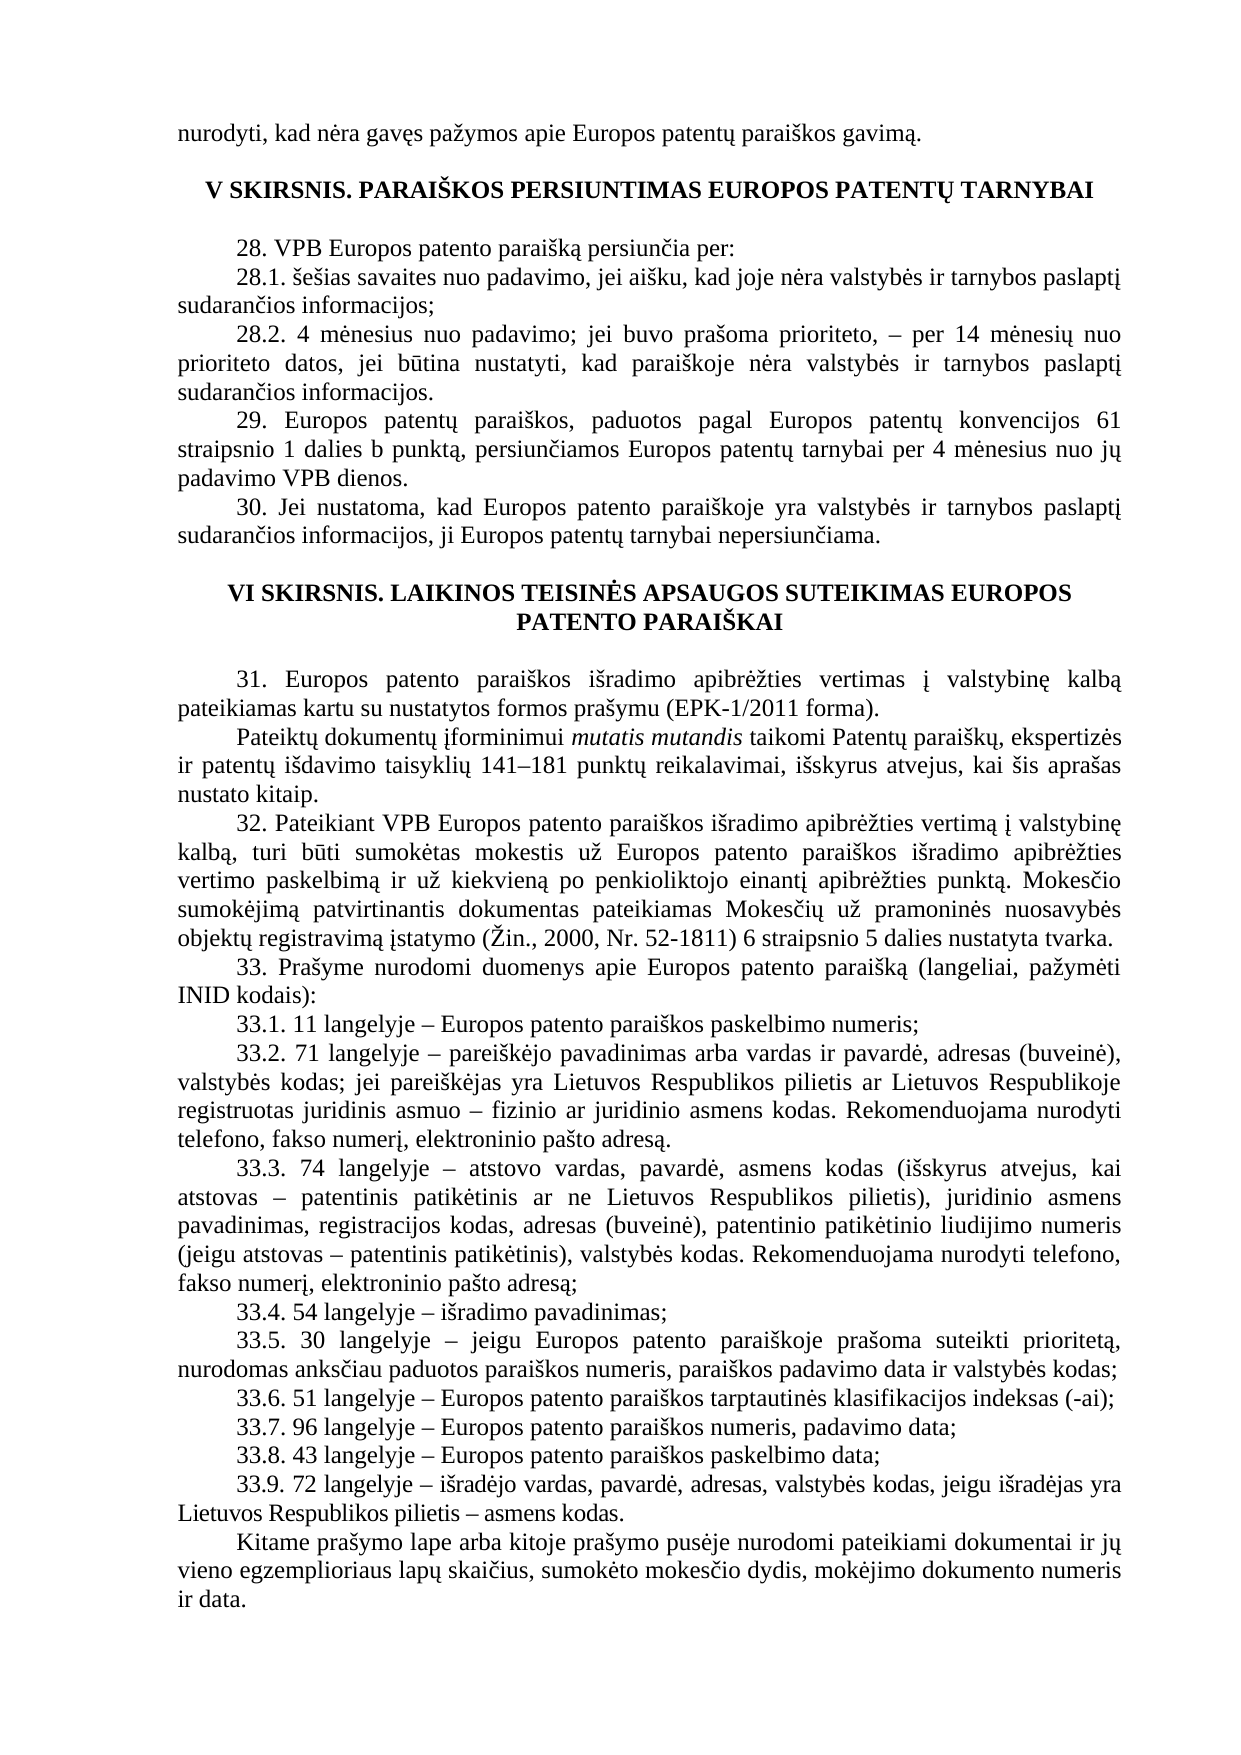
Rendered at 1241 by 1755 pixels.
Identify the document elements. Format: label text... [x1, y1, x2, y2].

text 28.2. 4 mėnesius nuo padavimo; jei buvo prašoma prioriteto, – per 14 mėnesių nuo prioriteto datos, jei būtina nustatyti, kad paraiškoje nėra valstybės ir tarnybos paslaptį sudarančios informacijos. [177, 319, 1122, 406]
text V SKIRSNIS. PARAIŠKOS PERSIUNTIMAS EUROPOS PATENTŲ TARNYBAI [177, 176, 1122, 204]
text 30. Jei nustatoma, kad Europos patento paraiškoje yra valstybės ir tarnybos paslaptį sudarančios informacijos, ji Europos patentų tarnybai nepersiunčiama. [177, 492, 1122, 549]
text 29. Europos patentų paraiškos, paduotos pagal Europos patentų konvencijos 61 straipsnio 1 dalies b punktą, persiunčiamos Europos patentų tarnybai per 4 mėnesius nuo jų padavimo VPB dienos. [177, 406, 1122, 492]
text 33.7. 96 langelyje – Europos patento paraiškos numeris, padavimo data; [177, 1412, 1122, 1441]
text 33.9. 72 langelyje – išradėjo vardas, pavardė, adresas, valstybės kodas, jeigu išradėjas yra Lietuvos Respublikos pilietis – asmens kodas. [177, 1469, 1122, 1527]
text 33.3. 74 langelyje – atstovo vardas, pavardė, asmens kodas (išskyrus atvejus, kai atstovas – patentinis patikėtinis ar ne Lietuvos Respublikos pilietis), juridinio asmens pavadinimas, registracijos kodas, adresas (buveinė), patentinio patikėtinio liudijimo numeris (jeigu atstovas – patentinis patikėtinis), valstybės kodas. Rekomenduojama nurodyti telefono, fakso numerį, elektroninio pašto adresą; [177, 1153, 1122, 1297]
text 33.1. 11 langelyje – Europos patento paraiškos paskelbimo numeris; [177, 1009, 1122, 1038]
text 33. Prašyme nurodomi duomenys apie Europos patento paraišką (langeliai, pažymėti INID kodais): [177, 952, 1122, 1009]
text 33.8. 43 langelyje – Europos patento paraiškos paskelbimo data; [177, 1441, 1122, 1469]
text Pateiktų dokumentų įforminimui mutatis mutandis taikomi Patentų paraiškų, ekspertizės ir patentų išdavimo taisyklių 141–181 punktų reikalavimai, išskyrus atvejus, kai šis aprašas nustato kitaip. [177, 722, 1122, 808]
text Kitame prašymo lape arba kitoje prašymo pusėje nurodomi pateikiami dokumentai ir jų vieno egzemplioriaus lapų skaičius, sumokėto mokesčio dydis, mokėjimo dokumento numeris ir data. [177, 1527, 1122, 1613]
text nurodyti, kad nėra gavęs pažymos apie Europos patentų paraiškos gavimą. [177, 118, 1122, 147]
text 31. Europos patento paraiškos išradimo apibrėžties vertimas į valstybinę kalbą pateikiamas kartu su nustatytos formos prašymu (EPK-1/2011 forma). [177, 664, 1122, 722]
text 28. VPB Europos patento paraišką persiunčia per: [177, 233, 1122, 262]
text VI SKIRSNIS. LAIKINOS TEISINĖS APSAUGOS SUTEIKIMAS EUROPOS PATENTO PARAIŠKAI [177, 578, 1122, 636]
text 33.6. 51 langelyje – Europos patento paraiškos tarptautinės klasifikacijos indeksas (-ai); [177, 1383, 1122, 1412]
text 33.4. 54 langelyje – išradimo pavadinimas; [177, 1297, 1122, 1326]
text 32. Pateikiant VPB Europos patento paraiškos išradimo apibrėžties vertimą į valstybinę kalbą, turi būti sumokėtas mokestis už Europos patento paraiškos išradimo apibrėžties vertimo paskelbimą ir už kiekvieną po penkioliktojo einantį apibrėžties punktą. Mokesčio sumokėjimą patvirtinantis dokumentas pateikiamas Mokesčių už pramoninės nuosavybės objektų registravimą įstatymo (Žin., 2000, Nr. 52-1811) 6 straipsnio 5 dalies nustatyta tvarka. [177, 808, 1122, 952]
text 33.5. 30 langelyje – jeigu Europos patento paraiškoje prašoma suteikti prioritetą, nurodomas anksčiau paduotos paraiškos numeris, paraiškos padavimo data ir valstybės kodas; [177, 1326, 1122, 1383]
text 33.2. 71 langelyje – pareiškėjo pavadinimas arba vardas ir pavardė, adresas (buveinė), valstybės kodas; jei pareiškėjas yra Lietuvos Respublikos pilietis ar Lietuvos Respublikoje registruotas juridinis asmuo – fizinio ar juridinio asmens kodas. Rekomenduojama nurodyti telefono, fakso numerį, elektroninio pašto adresą. [177, 1038, 1122, 1153]
text 28.1. šešias savaites nuo padavimo, jei aišku, kad joje nėra valstybės ir tarnybos paslaptį sudarančios informacijos; [177, 262, 1122, 319]
